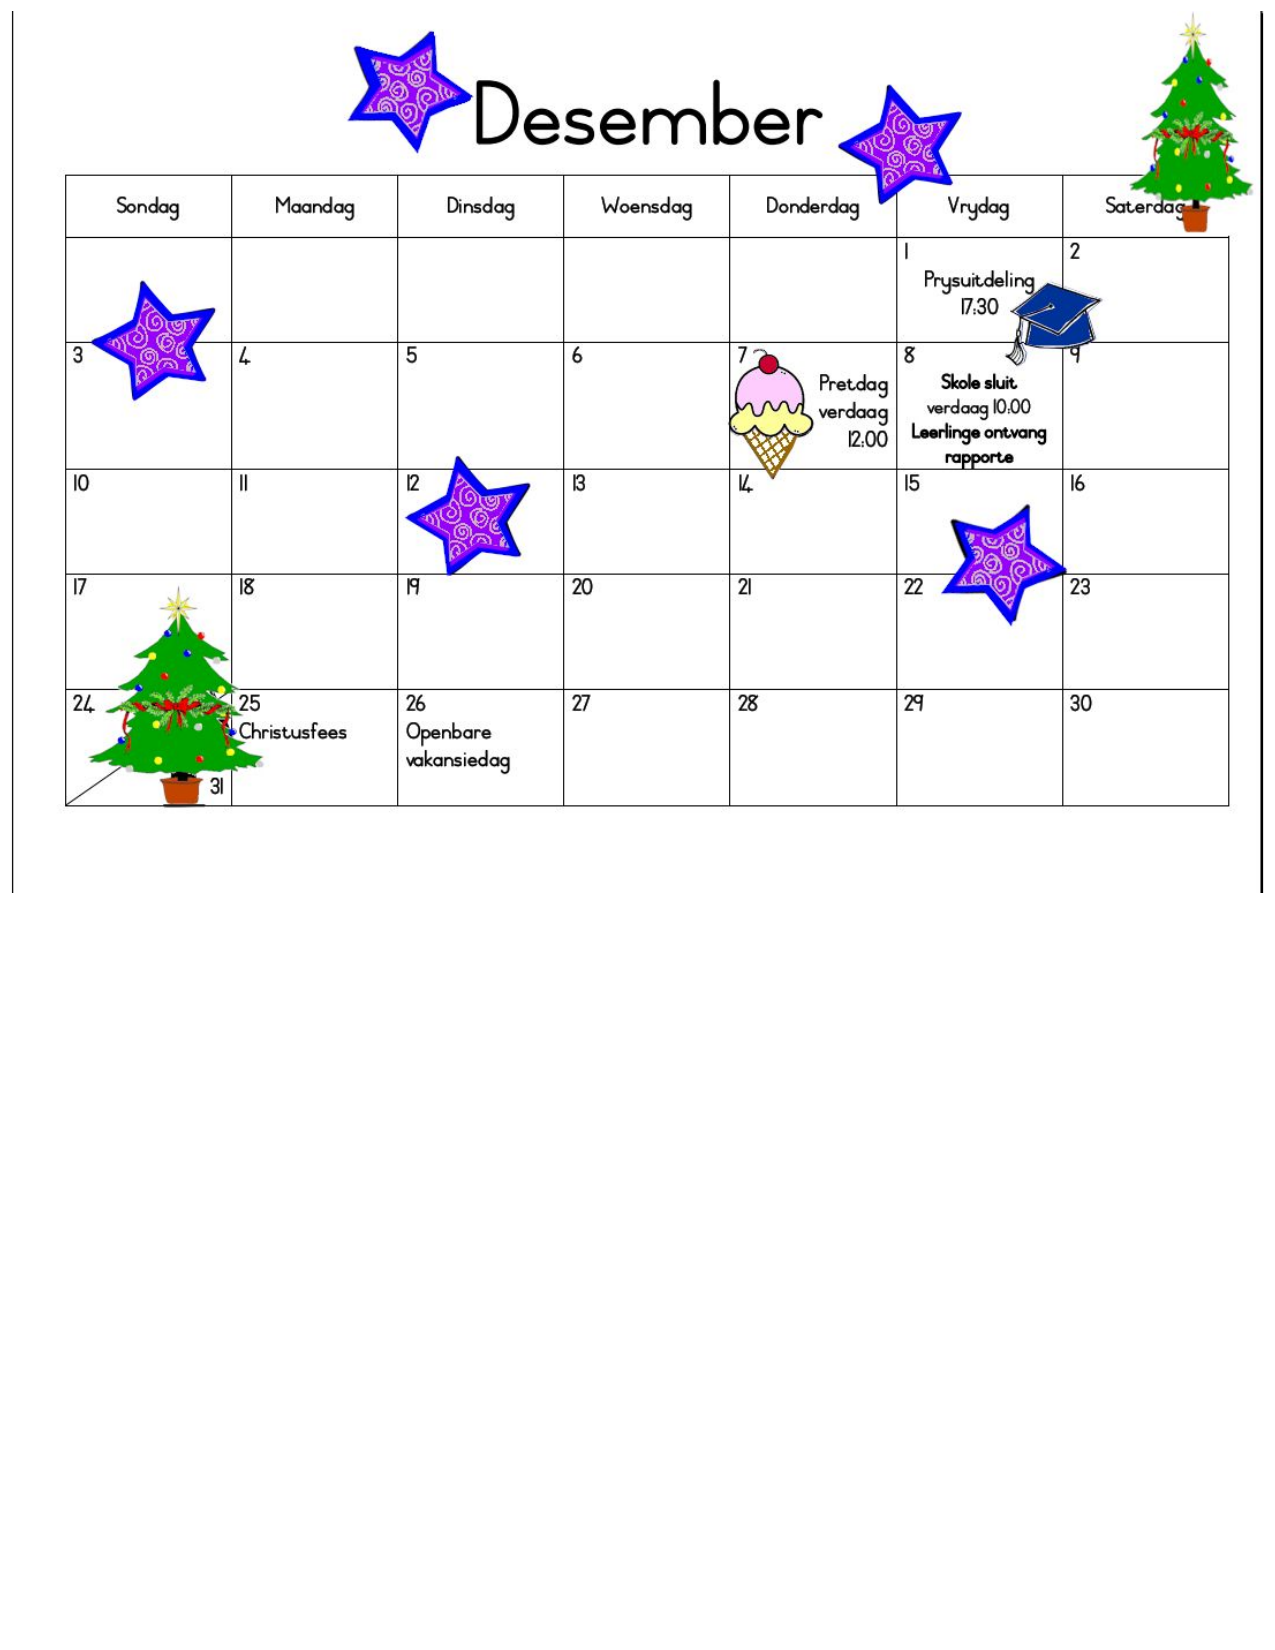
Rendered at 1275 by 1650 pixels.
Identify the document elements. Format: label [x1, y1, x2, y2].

picture [11, 11, 1264, 893]
